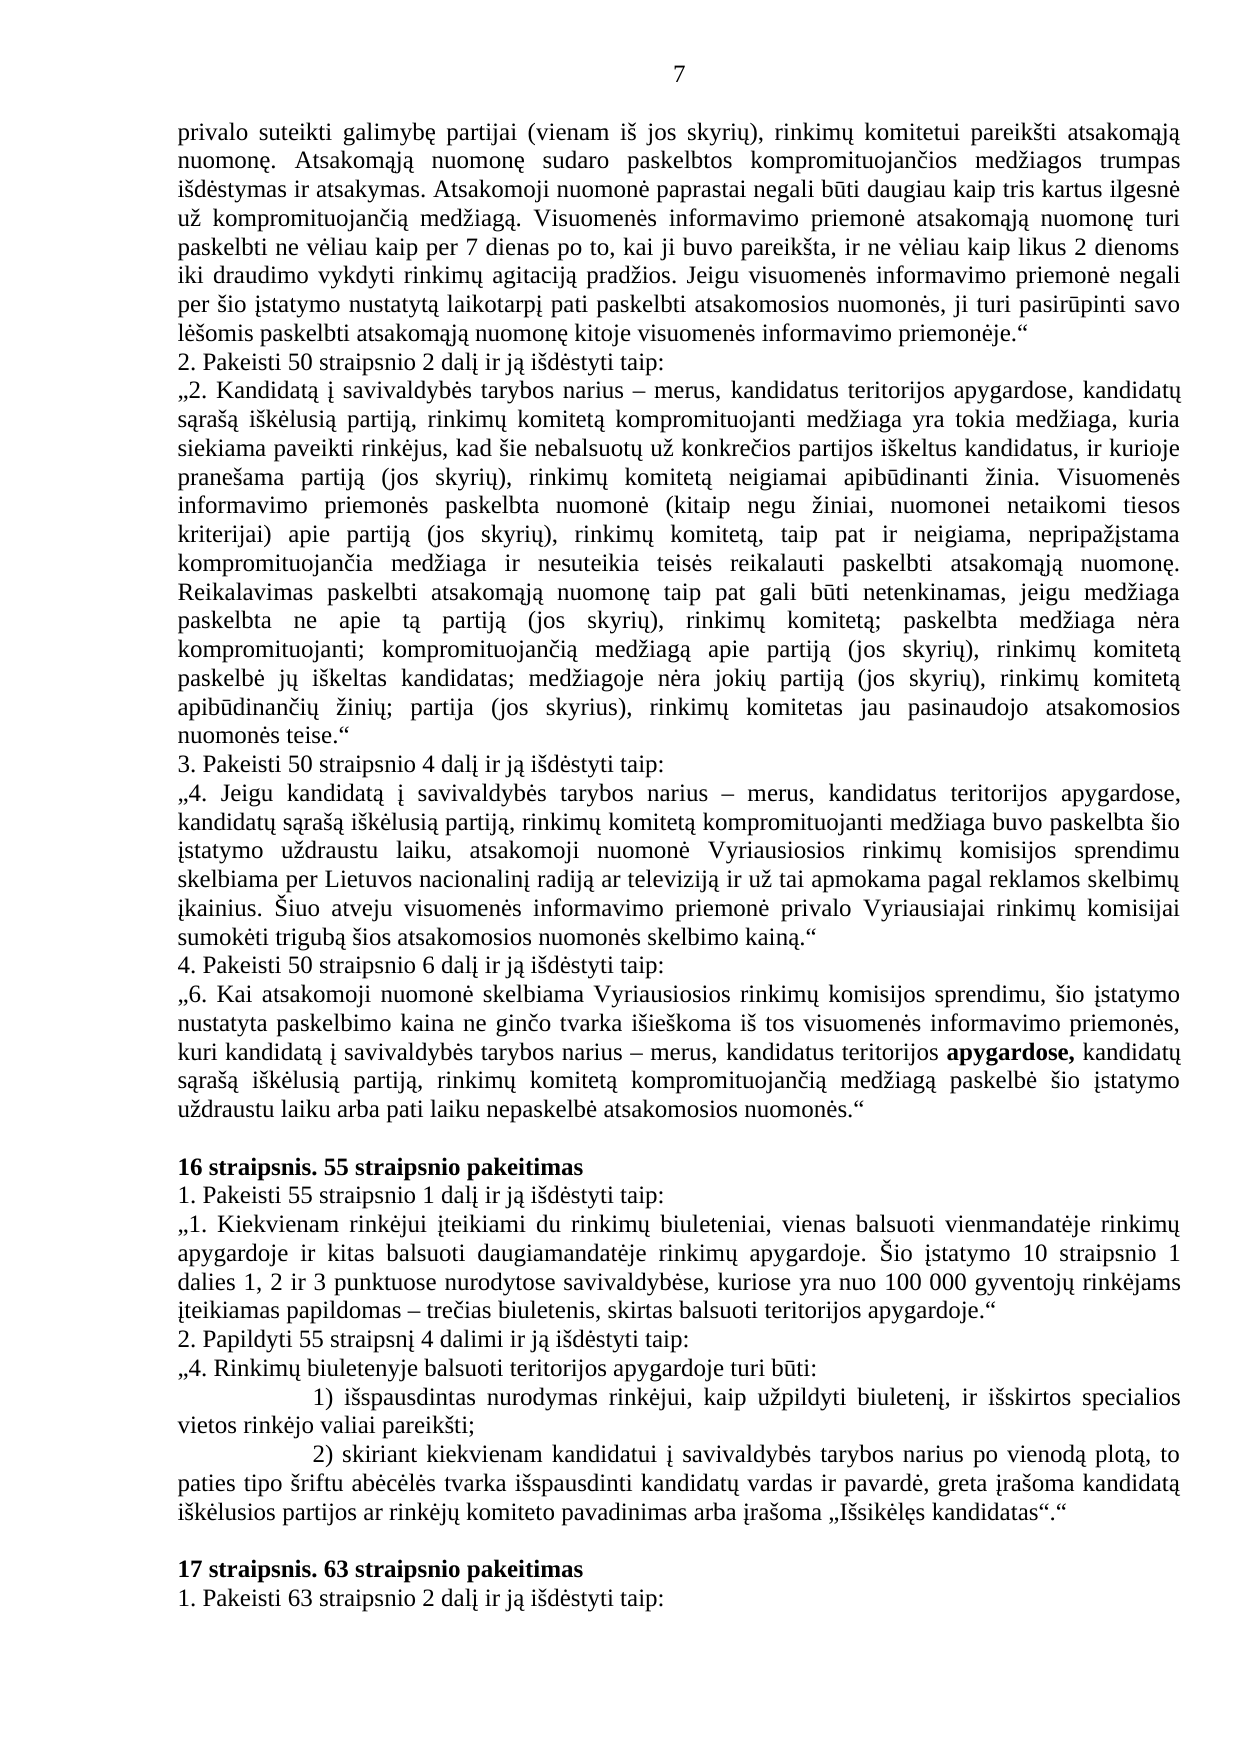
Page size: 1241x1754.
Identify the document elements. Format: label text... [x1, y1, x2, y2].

text 17 straipsnis. 63 straipsnio pakeitimas [177, 1554, 1181, 1583]
text 1. Pakeisti 55 straipsnio 1 dalį ir ją išdėstyti taip: [177, 1180, 1181, 1209]
text 2) skiriant kiekvienam kandidatui į savivaldybės tarybos narius po vienodą plotą, to paties tipo šriftu abėcėlės tvarka išspausdinti kandidatų vardas ir pavardė, greta įrašoma kandidatą iškėlusios partijos ar rinkėjų komiteto pavadinimas arba įrašoma „Išsikėlęs kandidatas“.“ [177, 1439, 1181, 1525]
text 1) išspausdintas nurodymas rinkėjui, kaip užpildyti biuletenį, ir išskirtos specialios vietos rinkėjo valiai pareikšti; [177, 1382, 1181, 1439]
text „4. Rinkimų biuletenyje balsuoti teritorijos apygardoje turi būti: [177, 1353, 1181, 1382]
text 2. Pakeisti 50 straipsnio 2 dalį ir ją išdėstyti taip: [177, 347, 1181, 375]
text 2. Papildyti 55 straipsnį 4 dalimi ir ją išdėstyti taip: [177, 1324, 1181, 1353]
text 1. Pakeisti 63 straipsnio 2 dalį ir ją išdėstyti taip: [177, 1583, 1181, 1612]
text „4. Jeigu kandidatą į savivaldybės tarybos narius – merus, kandidatus teritorijos apygardose, kandidatų sąrašą iškėlusią partiją, rinkimų komitetą kompromituojanti medžiaga buvo paskelbta šio įstatymo uždraustu laiku, atsakomoji nuomonė Vyriausiosios rinkimų komisijos sprendimu skelbiama per Lietuvos nacionalinį radiją ar televiziją ir už tai apmokama pagal reklamos skelbimų įkainius. Šiuo atveju visuomenės informavimo priemonė privalo Vyriausiajai rinkimų komisijai sumokėti trigubą šios atsakomosios nuomonės skelbimo kainą.“ [177, 778, 1181, 950]
text 16 straipsnis. 55 straipsnio pakeitimas [177, 1152, 1181, 1180]
text privalo suteikti galimybę partijai (vienam iš jos skyrių), rinkimų komitetui pareikšti atsakomąją nuomonę. Atsakomąją nuomonę sudaro paskelbtos kompromituojančios medžiagos trumpas išdėstymas ir atsakymas. Atsakomoji nuomonė paprastai negali būti daugiau kaip tris kartus ilgesnė už kompromituojančią medžiagą. Visuomenės informavimo priemonė atsakomąją nuomonę turi paskelbti ne vėliau kaip per 7 dienas po to, kai ji buvo pareikšta, ir ne vėliau kaip likus 2 dienoms iki draudimo vykdyti rinkimų agitaciją pradžios. Jeigu visuomenės informavimo priemonė negali per šio įstatymo nustatytą laikotarpį pati paskelbti atsakomosios nuomonės, ji turi pasirūpinti savo lėšomis paskelbti atsakomąją nuomonę kitoje visuomenės informavimo priemonėje.“ [177, 117, 1181, 347]
text 3. Pakeisti 50 straipsnio 4 dalį ir ją išdėstyti taip: [177, 749, 1181, 778]
text „6. Kai atsakomoji nuomonė skelbiama Vyriausiosios rinkimų komisijos sprendimu, šio įstatymo nustatyta paskelbimo kaina ne ginčo tvarka išieškoma iš tos visuomenės informavimo priemonės, kuri kandidatą į savivaldybės tarybos narius – merus, kandidatus teritorijos apygardose, kandidatų sąrašą iškėlusią partiją, rinkimų komitetą kompromituojančią medžiagą paskelbė šio įstatymo uždraustu laiku arba pati laiku nepaskelbė atsakomosios nuomonės.“ [177, 979, 1181, 1123]
text „2. Kandidatą į savivaldybės tarybos narius – merus, kandidatus teritorijos apygardose, kandidatų sąrašą iškėlusią partiją, rinkimų komitetą kompromituojanti medžiaga yra tokia medžiaga, kuria siekiama paveikti rinkėjus, kad šie nebalsuotų už konkrečios partijos iškeltus kandidatus, ir kurioje pranešama partiją (jos skyrių), rinkimų komitetą neigiamai apibūdinanti žinia. Visuomenės informavimo priemonės paskelbta nuomonė (kitaip negu žiniai, nuomonei netaikomi tiesos kriterijai) apie partiją (jos skyrių), rinkimų komitetą, taip pat ir neigiama, nepripažįstama kompromituojančia medžiaga ir nesuteikia teisės reikalauti paskelbti atsakomąją nuomonę. Reikalavimas paskelbti atsakomąją nuomonę taip pat gali būti netenkinamas, jeigu medžiaga paskelbta ne apie tą partiją (jos skyrių), rinkimų komitetą; paskelbta medžiaga nėra kompromituojanti; kompromituojančią medžiagą apie partiją (jos skyrių), rinkimų komitetą paskelbė jų iškeltas kandidatas; medžiagoje nėra jokių partiją (jos skyrių), rinkimų komitetą apibūdinančių žinių; partija (jos skyrius), rinkimų komitetas jau pasinaudojo atsakomosios nuomonės teise.“ [177, 375, 1181, 749]
text 4. Pakeisti 50 straipsnio 6 dalį ir ją išdėstyti taip: [177, 950, 1181, 979]
text „1. Kiekvienam rinkėjui įteikiami du rinkimų biuleteniai, vienas balsuoti vienmandatėje rinkimų apygardoje ir kitas balsuoti daugiamandatėje rinkimų apygardoje. Šio įstatymo 10 straipsnio 1 dalies 1, 2 ir 3 punktuose nurodytose savivaldybėse, kuriose yra nuo 100 000 gyventojų rinkėjams įteikiamas papildomas – trečias biuletenis, skirtas balsuoti teritorijos apygardoje.“ [177, 1209, 1181, 1324]
